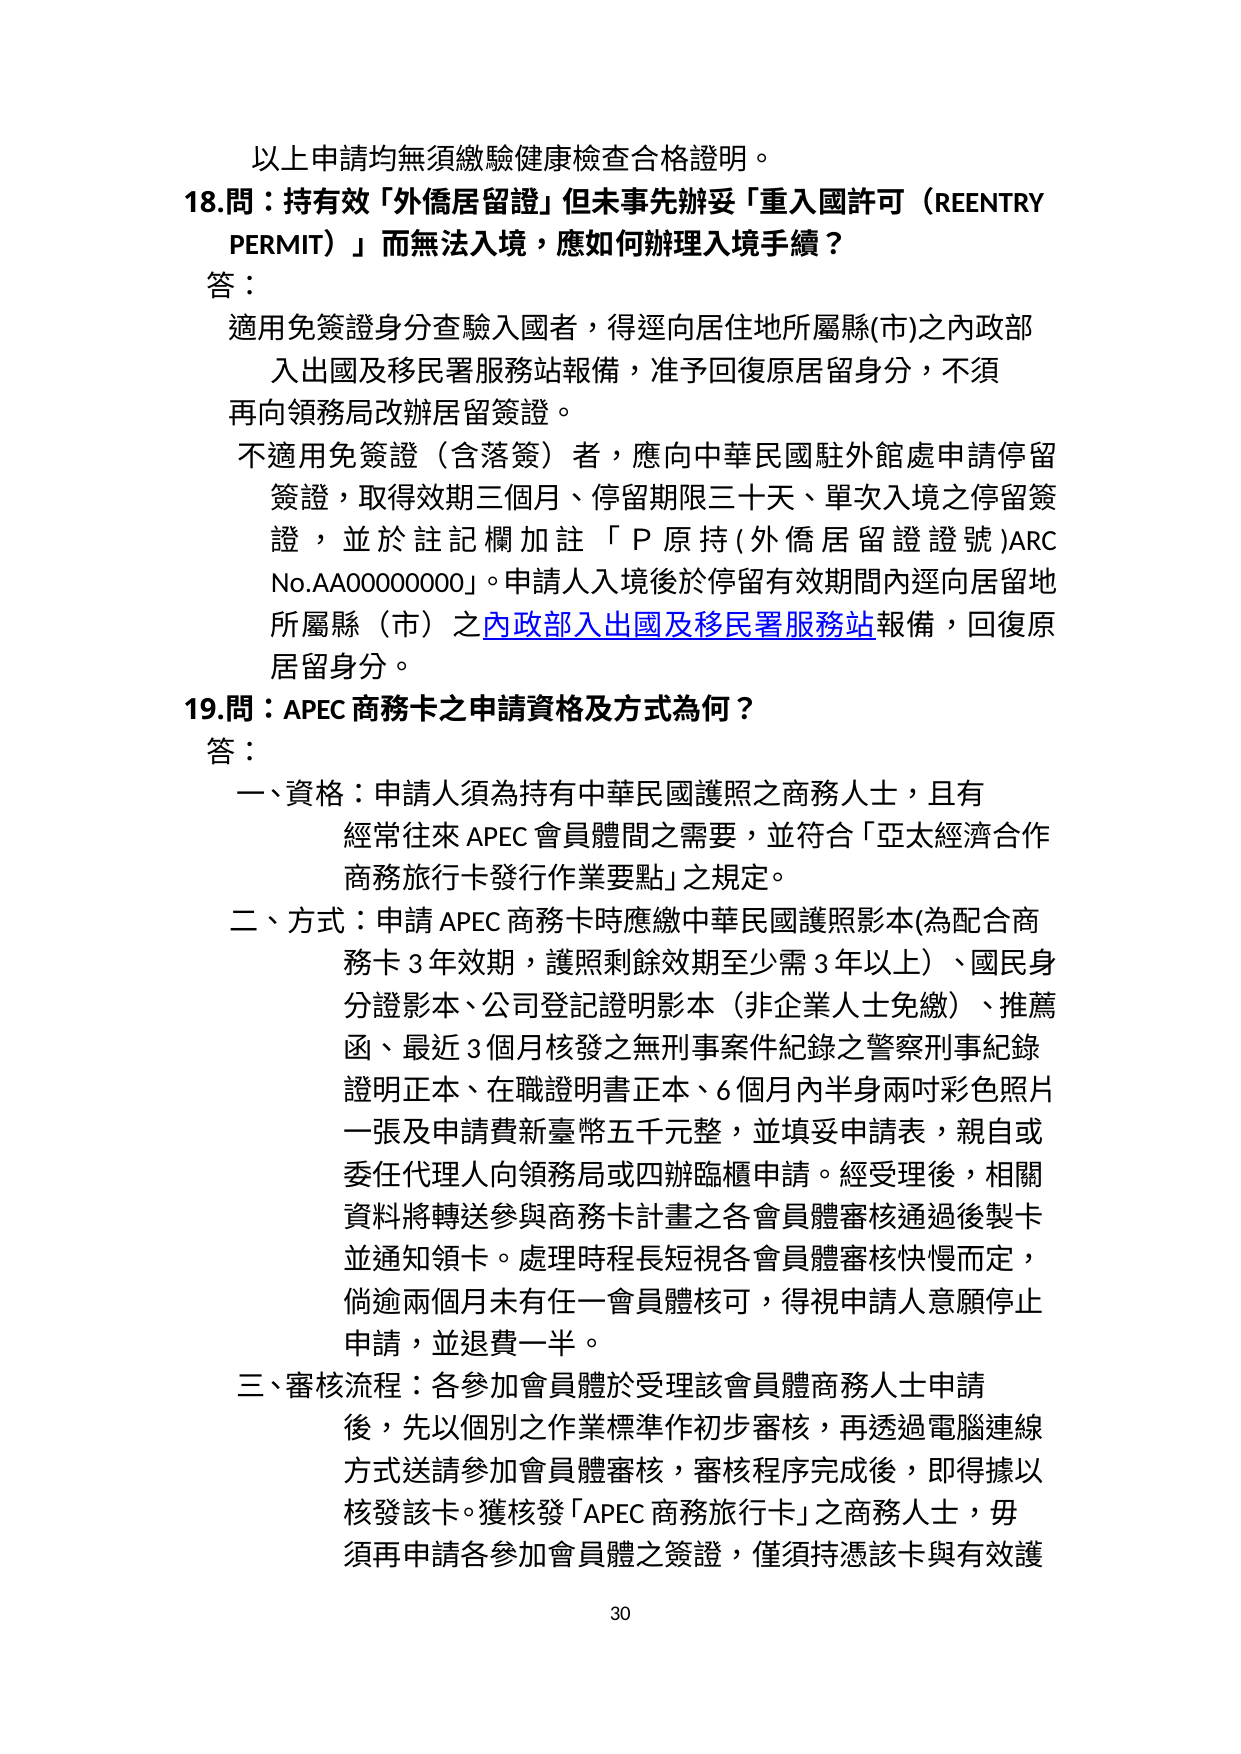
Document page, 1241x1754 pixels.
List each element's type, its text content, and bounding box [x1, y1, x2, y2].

text PERMIT）」而無法入境，應如何辦理入境手續？ [183, 221, 1057, 263]
text 18.問：持有效「外僑居留證」但未事先辦妥「重入國許可（REENTRY [183, 178, 1057, 221]
text 二、方式：申請APEC商務卡時應繳中華民國護照影本(為配合商務卡3年效期，護照剩餘效期至少需3年以上）、國民身分證影本、公司登記證明影本（非企業人士免繳）、推薦函、最近3個月核發之無刑事案件紀錄之警察刑事紀錄證明正本、在職證明書正本、6個月內半身兩吋彩色照片一張及申請費新臺幣五千元整，並填妥申請表，親自或委任代理人向領務局或四辦臨櫃申請。經受理後，相關資料將轉送參與商務卡計畫之各會員體審核通過後製卡並通知領卡。處理時程長短視各會員體審核快慢而定，倘逾兩個月未有任一會員體核可，得視申請人意願停止申請，並退費一半。 [183, 897, 1057, 1363]
text 三、審核流程：各參加會員體於受理該會員體商務人士申請 後，先以個別之作業標準作初步審核，再透過電腦連線 方式送請參加會員體審核，審核程序完成後，即得據以 核發該卡。獲核發「APEC商務旅行卡」之商務人士，毋 須再申請各參加會員體之簽證，僅須持憑該卡與有效護 [183, 1363, 1057, 1574]
text 一、資格：申請人須為持有中華民國護照之商務人士，且有 經常往來APEC會員體間之需要，並符合「亞太經濟合作 商務旅行卡發行作業要點」之規定。 [183, 771, 1057, 897]
text 19.問：APEC商務卡之申請資格及方式為何？ [183, 686, 1057, 728]
text 以上申請均無須繳驗健康檢查合格證明。 [183, 136, 1057, 178]
text 再向領務局改辦居留簽證。 [183, 390, 1057, 432]
text 答： [183, 728, 1057, 771]
text 答： [183, 263, 1057, 305]
text 適用免簽證身分查驗入國者，得逕向居住地所屬縣(市)之內政部入出國及移民署服務站報備，准予回復原居留身分，不須 [183, 305, 1057, 390]
text 不適用免簽證（含落簽）者，應向中華民國駐外館處申請停留 簽證，取得效期三個月、停留期限三十天、單次入境之停留簽 證，並於註記欄加註「Ｐ原持(外僑居留證證號)ARC No.AA00000000」。申請人入境後於停留有效期間內逕向居留地 所屬縣（市）之內政部入出國及移民署服務站報備，回復原居留身分。 [183, 432, 1057, 686]
